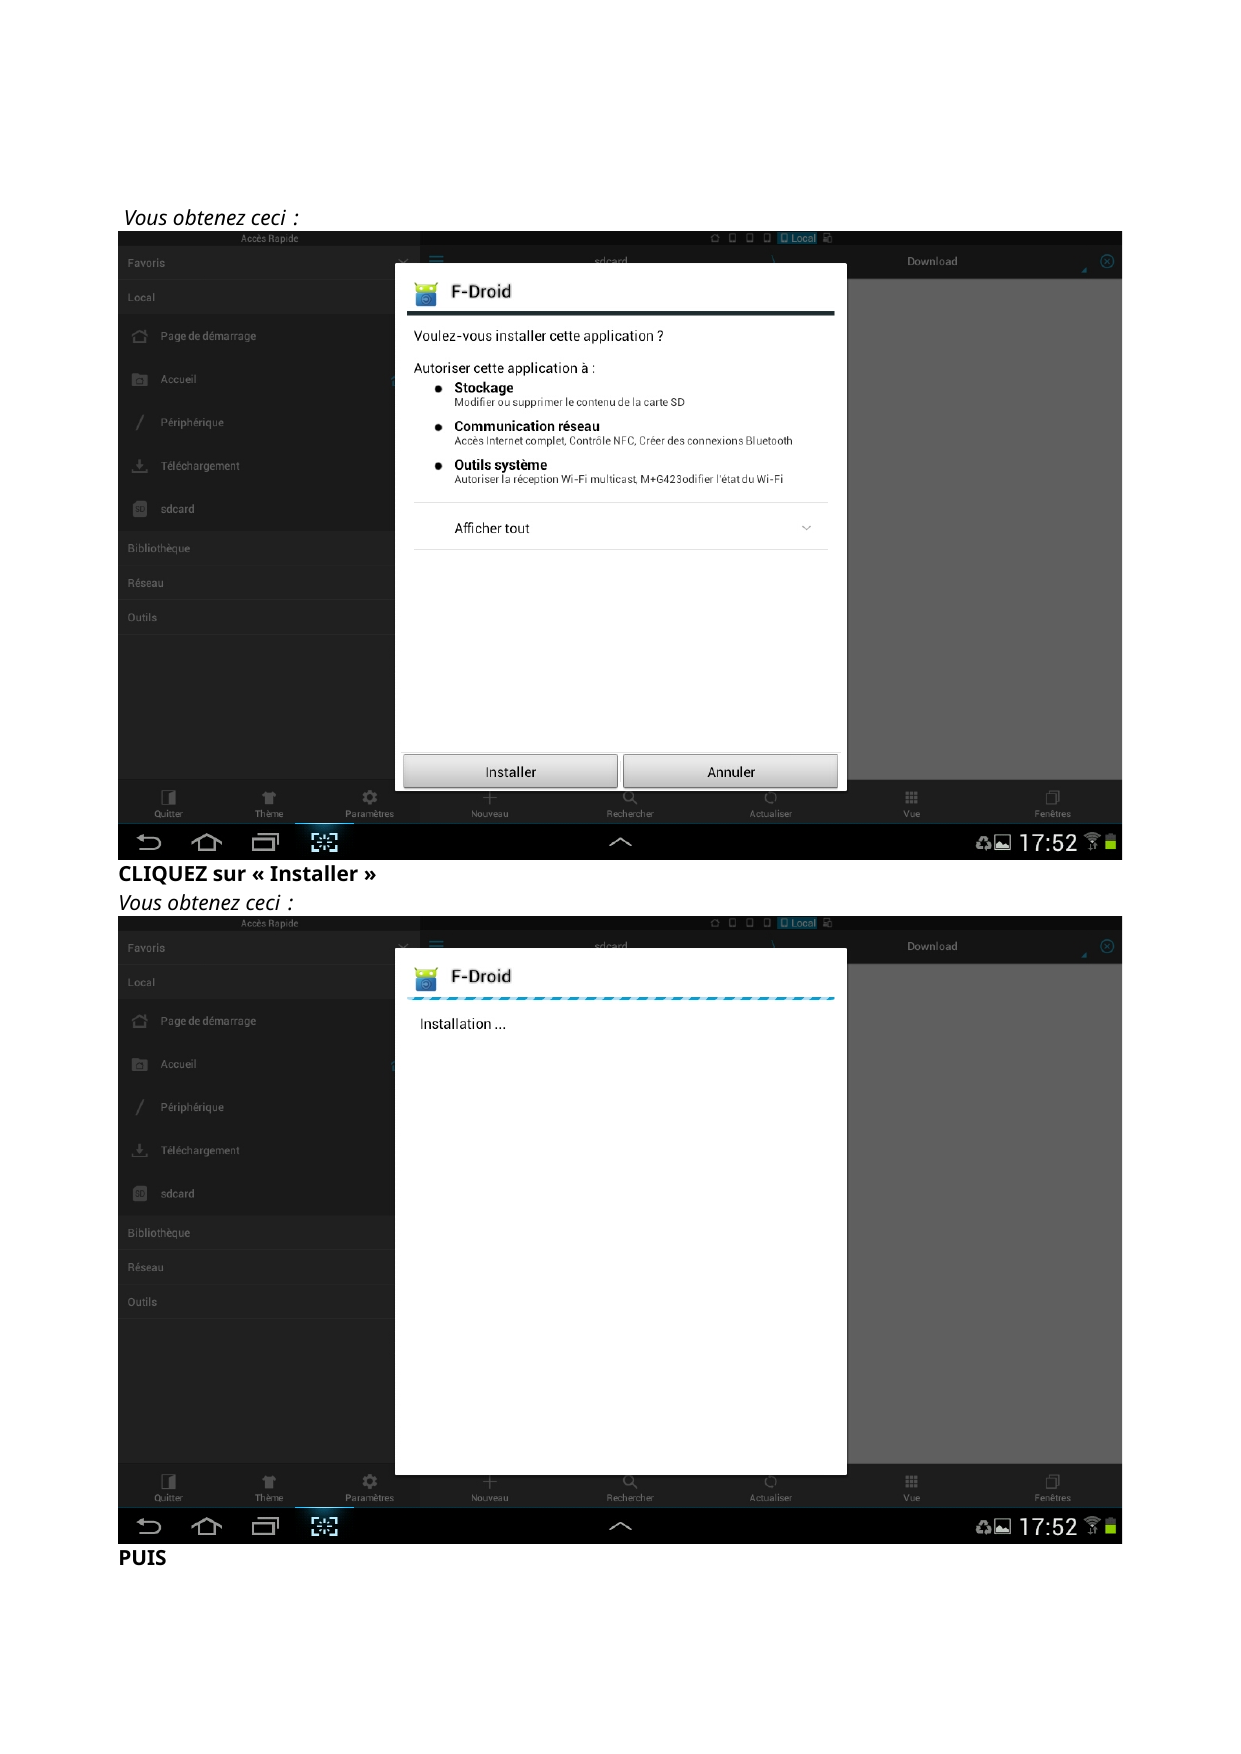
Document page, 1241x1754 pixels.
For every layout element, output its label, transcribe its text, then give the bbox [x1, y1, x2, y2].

text CLIQUEZ sur « Installer » [118, 860, 1122, 888]
picture [118, 916, 1123, 1544]
text PUIS [118, 1544, 1122, 1572]
text Vous obtenez ceci : [118, 203, 1122, 231]
picture [118, 231, 1123, 860]
text Vous obtenez ceci : [118, 888, 1122, 916]
